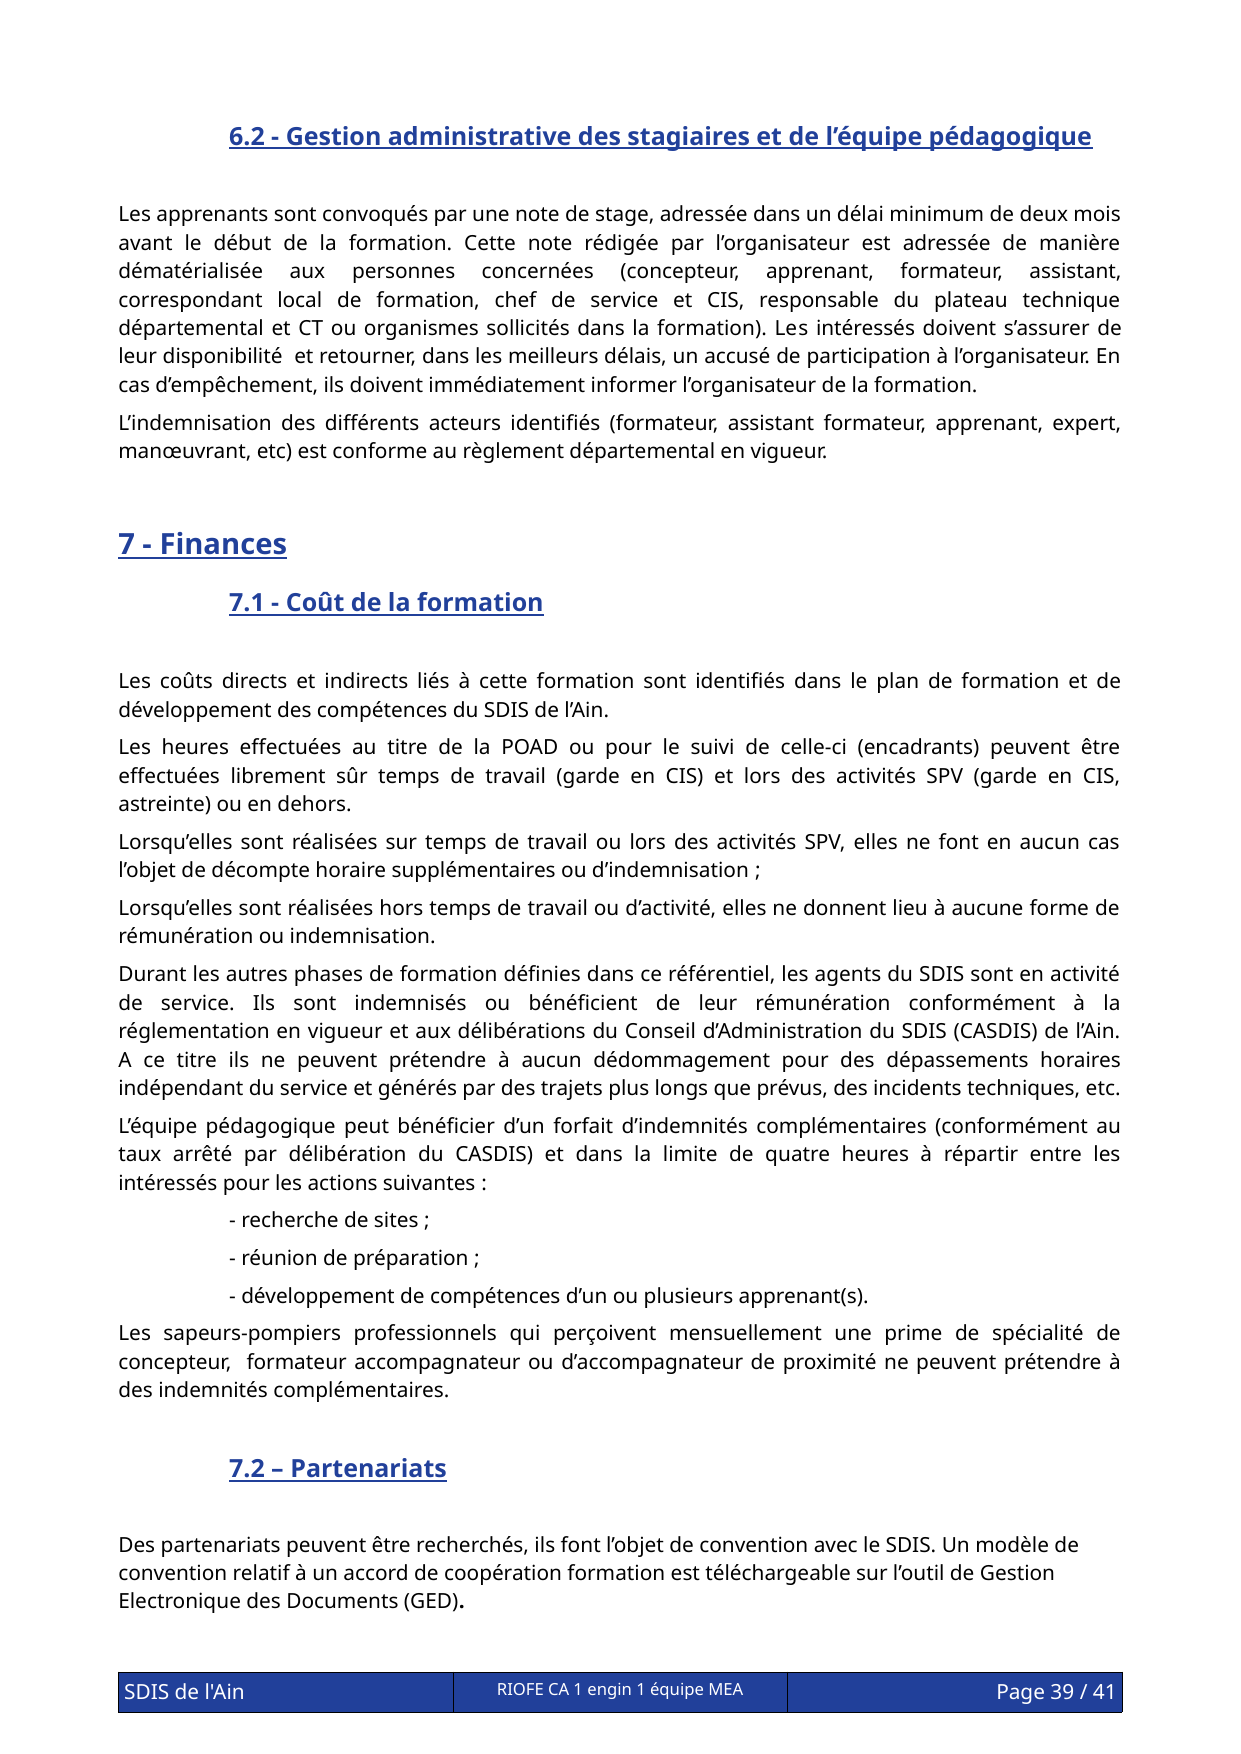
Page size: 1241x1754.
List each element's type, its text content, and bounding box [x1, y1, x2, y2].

text Les heures effectuées au titre de la POAD ou pour le suivi de celle-ci (encadrants) peuvent être effectuées librement sûr temps de travail (garde en CIS) et lors des activités SPV (garde en CIS, astreinte) ou en dehors. [118, 732, 1122, 818]
text Durant les autres phases de formation définies dans ce référentiel, les agents du SDIS sont en activité de service. Ils sont indemnisés ou bénéficient de leur rémunération conformément à la réglementation en vigueur et aux délibérations du Conseil d’Administration du SDIS (CASDIS) de l’Ain. A ce titre ils ne peuvent prétendre à aucun dédommagement pour des dépassements horaires indépendant du service et générés par des trajets plus longs que prévus, des incidents techniques, etc. [118, 959, 1122, 1102]
text Les apprenants sont convoqués par une note de stage, adressée dans un délai minimum de deux mois avant le début de la formation. Cette note rédigée par l’organisateur est adressée de manière dématérialisée aux personnes concernées (concepteur, apprenant, formateur, assistant, correspondant local de formation, chef de service et CIS, responsable du plateau technique départemental et CT ou organismes sollicités dans la formation). Les intéressés doivent s’assurer de leur disponibilité et retourner, dans les meilleurs délais, un accusé de participation à l’organisateur. En cas d’empêchement, ils doivent immédiatement informer l’organisateur de la formation. [118, 199, 1122, 398]
subtitle 6.2 - Gestion administrative des stagiaires et de l’équipe pédagogique [118, 118, 1122, 152]
text L’équipe pédagogique peut bénéficier d’un forfait d’indemnités complémentaires (conformément au taux arrêté par délibération du CASDIS) et dans la limite de quatre heures à répartir entre les intéressés pour les actions suivantes : [118, 1111, 1122, 1196]
text L’indemnisation des différents acteurs identifiés (formateur, assistant formateur, apprenant, expert, manœuvrant, etc) est conforme au règlement départemental en vigueur. [118, 408, 1122, 465]
text - développement de compétences d’un ou plusieurs apprenant(s). [118, 1281, 1122, 1309]
text Des partenariats peuvent être recherchés, ils font l’objet de convention avec le SDIS. Un modèle de convention relatif à un accord de coopération formation est téléchargeable sur l’outil de Gestion Electronique des Documents (GED). [118, 1530, 1122, 1615]
text Les sapeurs-pompiers professionnels qui perçoivent mensuellement une prime de spécialité de concepteur, formateur accompagnateur ou d’accompagnateur de proximité ne peuvent prétendre à des indemnités complémentaires. [118, 1318, 1122, 1404]
text Les coûts directs et indirects liés à cette formation sont identifiés dans le plan de formation et de développement des compétences du SDIS de l’Ain. [118, 666, 1122, 723]
text - réunion de préparation ; [118, 1243, 1122, 1272]
text Lorsqu’elles sont réalisées sur temps de travail ou lors des activités SPV, elles ne font en aucun cas l’objet de décompte horaire supplémentaires ou d’indemnisation ; [118, 827, 1122, 884]
subtitle 7.1 - Coût de la formation [118, 585, 1122, 619]
text - recherche de sites ; [118, 1205, 1122, 1234]
text Lorsqu’elles sont réalisées hors temps de travail ou d’activité, elles ne donnent lieu à aucune forme de rémunération ou indemnisation. [118, 893, 1122, 950]
subtitle 7.2 – Partenariats [118, 1451, 1122, 1485]
subtitle 7 - Finances [118, 523, 1122, 563]
